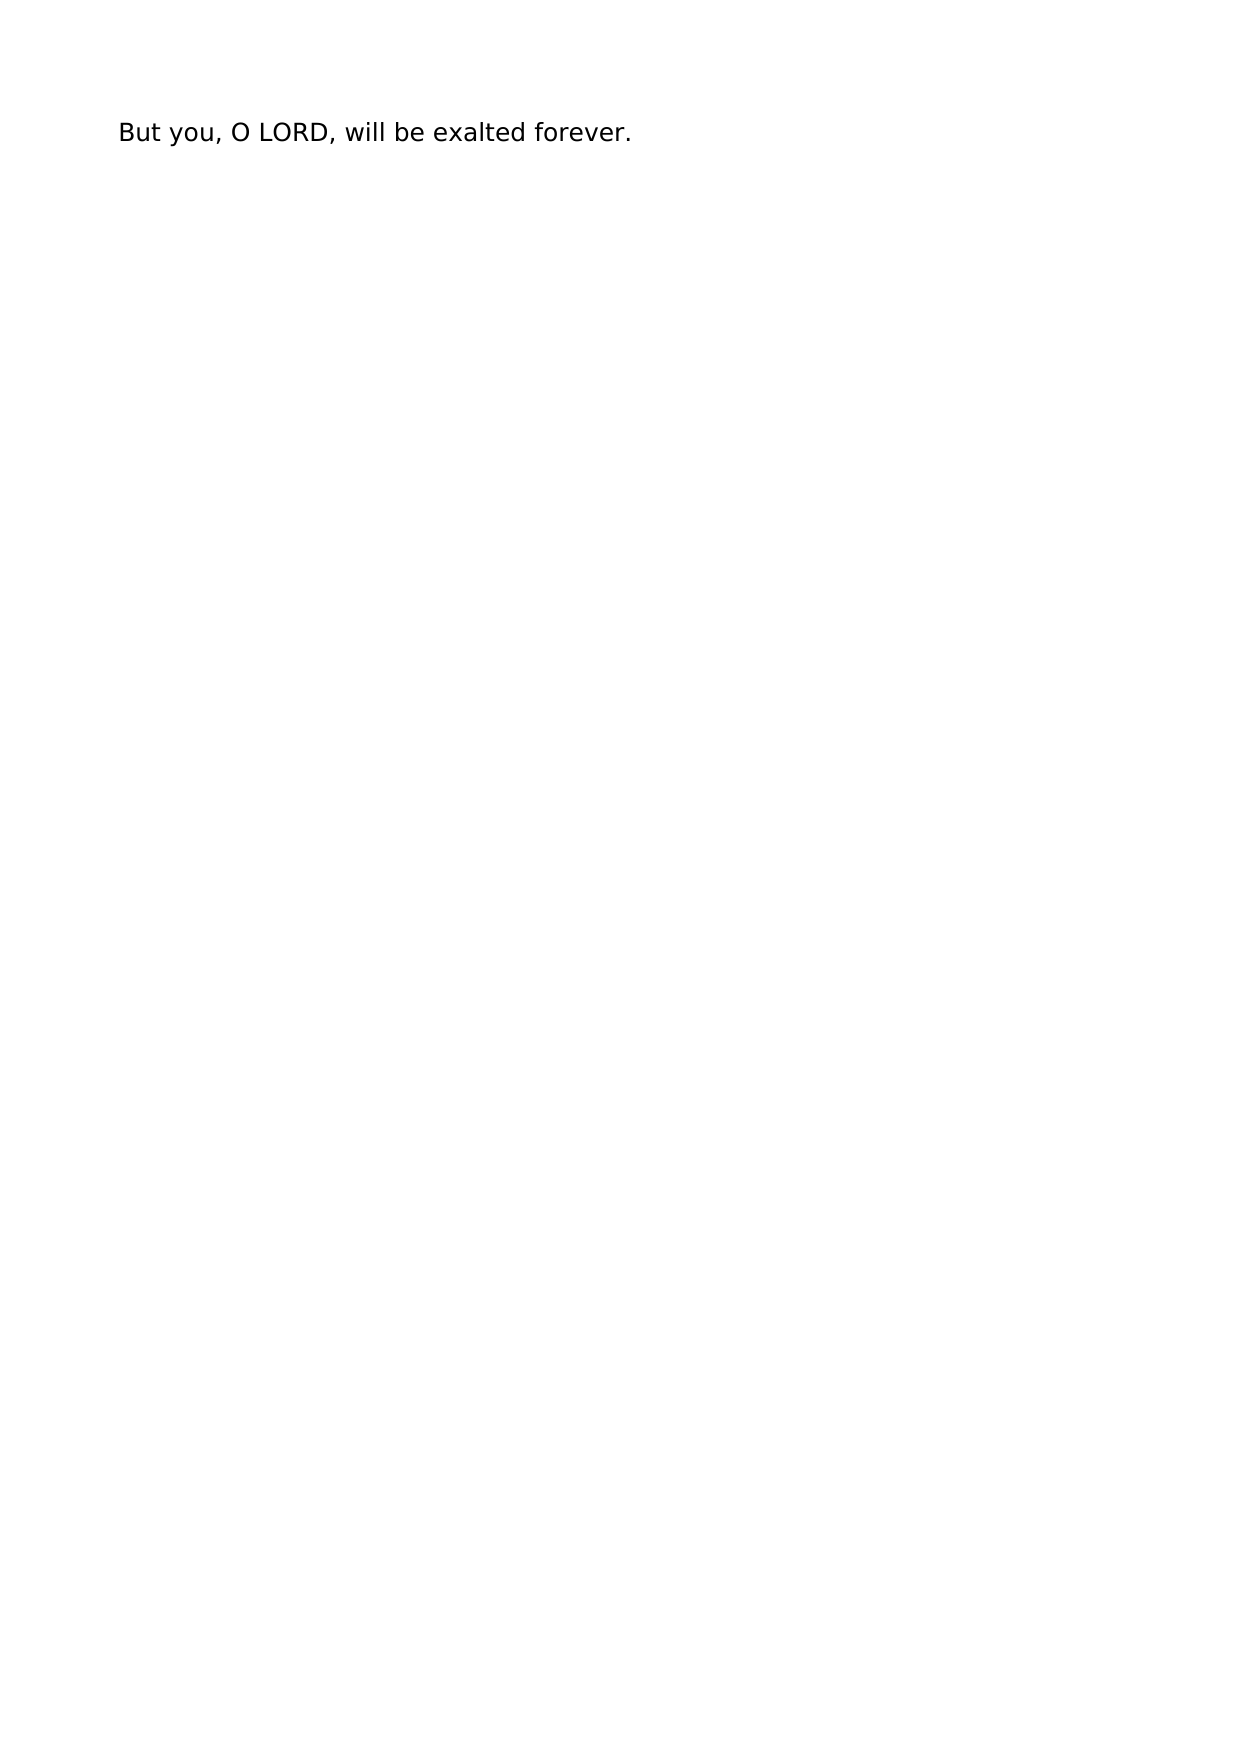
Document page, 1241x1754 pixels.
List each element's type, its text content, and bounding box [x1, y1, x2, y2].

text But you, O LORD, will be exalted forever. [118, 118, 1122, 147]
